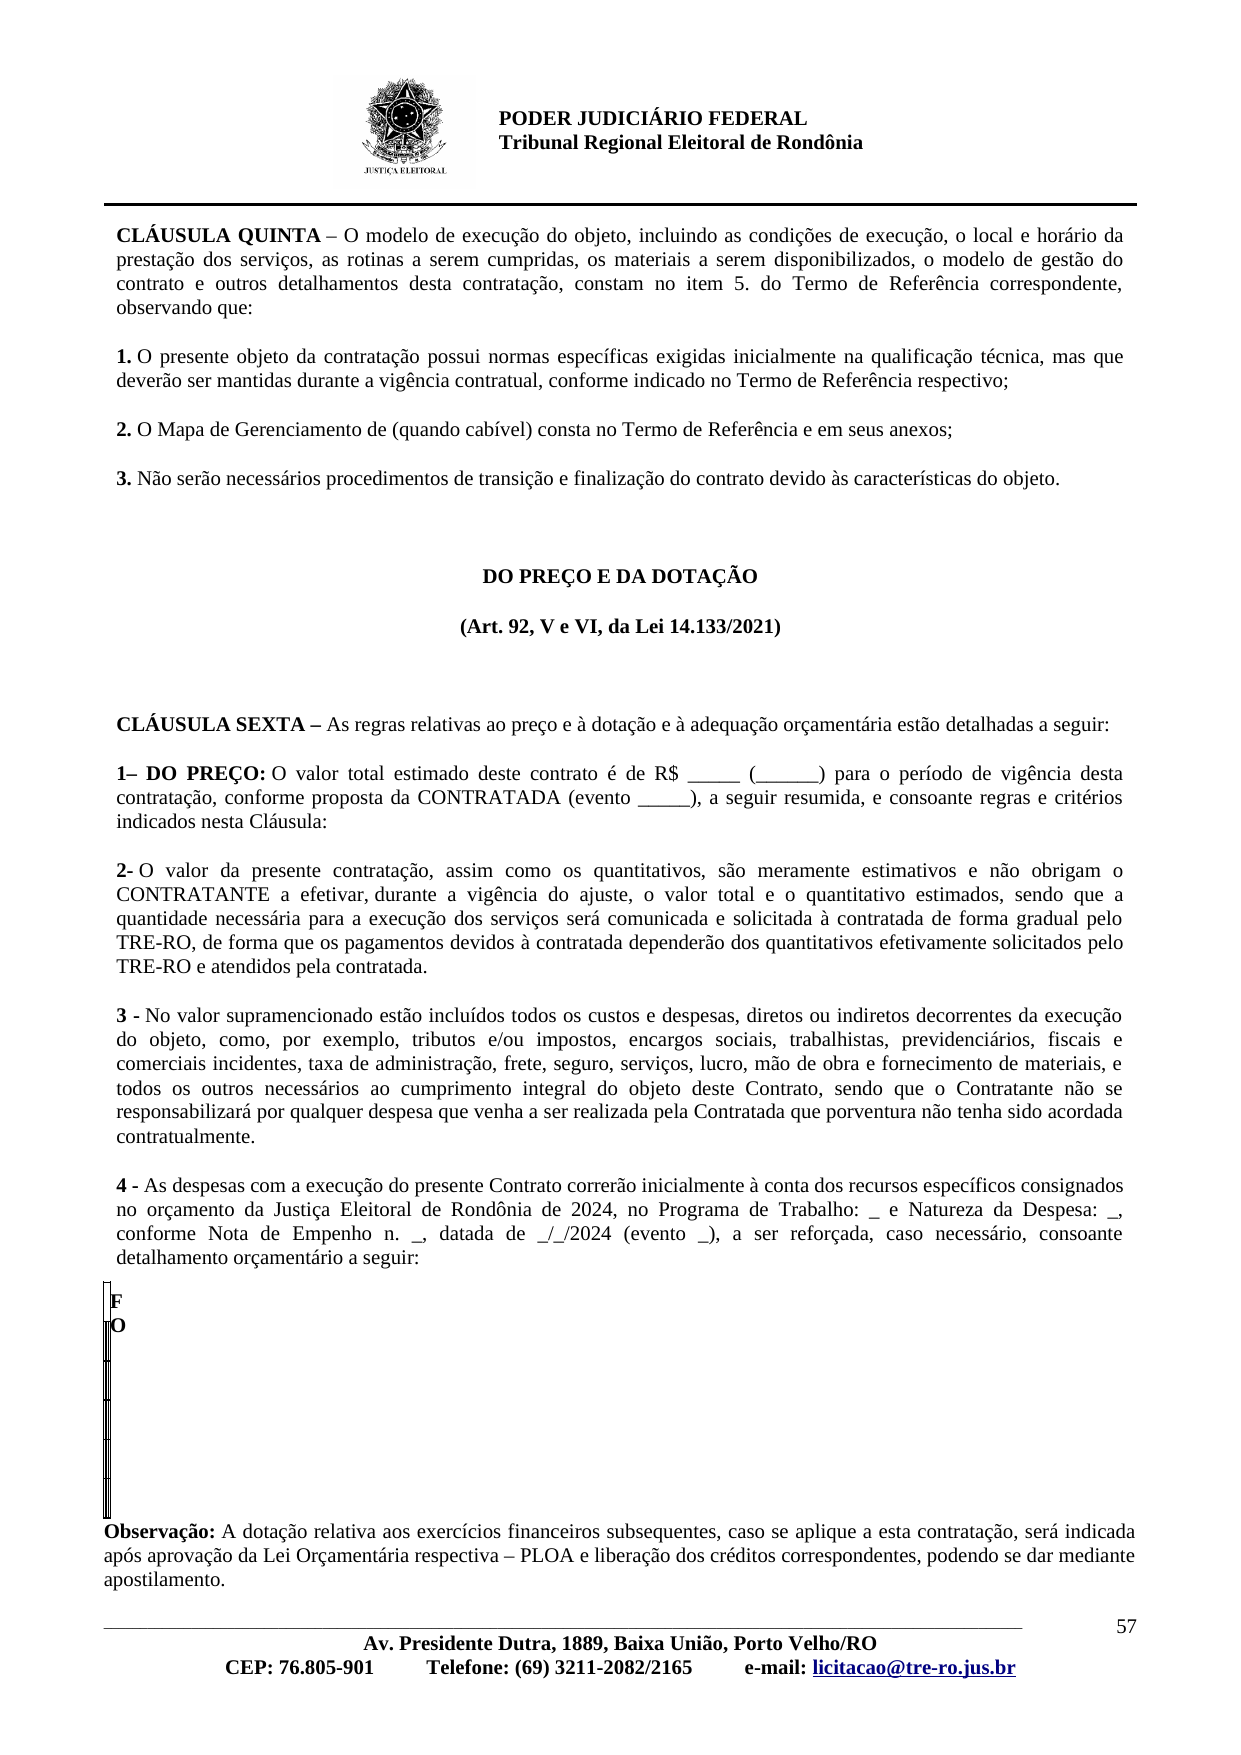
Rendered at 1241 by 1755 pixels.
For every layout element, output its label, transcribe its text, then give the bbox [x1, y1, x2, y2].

text DO PREÇO E DA DOTAÇÃO [116, 564, 1124, 588]
text 2. O Mapa de Gerenciamento de (quando cabível) consta no Termo de Referência e em seus anexos; [116, 417, 1124, 441]
text 3 - No valor supramencionado estão incluídos todos os custos e despesas, diretos ou indiretos decorrentes da execução do objeto, como, por exemplo, tributos e/ou impostos, encargos sociais, trabalhistas, previdenciários, fiscais e comerciais incidentes, taxa de administração, frete, seguro, serviços, lucro, mão de obra e fornecimento de materiais, e todos os outros necessários ao cumprimento integral do objeto deste Contrato, sendo que o Contratante não se responsabilizará por qualquer despesa que venha a ser realizada pela Contratada que porventura não tenha sido acordada contratualmente. [116, 1003, 1124, 1148]
text 1. O presente objeto da contratação possui normas específicas exigidas inicialmente na qualificação técnica, mas que deverão ser mantidas durante a vigência contratual, conforme indicado no Termo de Referência respectivo; [116, 344, 1124, 392]
text CLÁUSULA SEXTA – As regras relativas ao preço e à dotação e à adequação orçamentária estão detalhadas a seguir: [116, 712, 1124, 736]
text 1– DO PREÇO: O valor total estimado deste contrato é de R$ _____ (______) para o período de vigência desta contratação, conforme proposta da CONTRATADA (evento _____), a seguir resumida, e consoante regras e critérios indicados nesta Cláusula: [116, 761, 1124, 833]
text 3. Não serão necessários procedimentos de transição e finalização do contrato devido às características do objeto. [116, 466, 1124, 490]
text Observação: A dotação relativa aos exercícios financeiros subsequentes, caso se aplique a esta contratação, será indicada após aprovação da Lei Orçamentária respectiva – PLOA e liberação dos créditos correspondentes, podendo se dar mediante apostilamento. [103, 1519, 1137, 1591]
text (Art. 92, V e VI, da Lei 14.133/2021) [116, 613, 1124, 638]
text CLÁUSULA QUINTA – O modelo de execução do objeto, incluindo as condições de execução, o local e horário da prestação dos serviços, as rotinas a serem cumpridas, os materiais a serem disponibilizados, o modelo de gestão do contrato e outros detalhamentos desta contratação, constam no item 5. do Termo de Referência correspondente, observando que: [116, 223, 1124, 319]
text 2- O valor da presente contratação, assim como os quantitativos, são meramente estimativos e não obrigam o CONTRATANTE a efetivar, durante a vigência do ajuste, o valor total e o quantitativo estimados, sendo que a quantidade necessária para a execução dos serviços será comunicada e solicitada à contratada de forma gradual pelo TRE-RO, de forma que os pagamentos devidos à contratada dependerão dos quantitativos efetivamente solicitados pelo TRE-RO e atendidos pela contratada. [116, 858, 1124, 978]
text 4 - As despesas com a execução do presente Contrato correrão inicialmente à conta dos recursos específicos consignados no orçamento da Justiça Eleitoral de Rondônia de 2024, no Programa de Trabalho: _ e Natureza da Despesa: _, conforme Nota de Empenho n. _, datada de _/_/2024 (evento _), a ser reforçada, caso necessário, consoante detalhamento orçamentário a seguir: [116, 1173, 1124, 1269]
